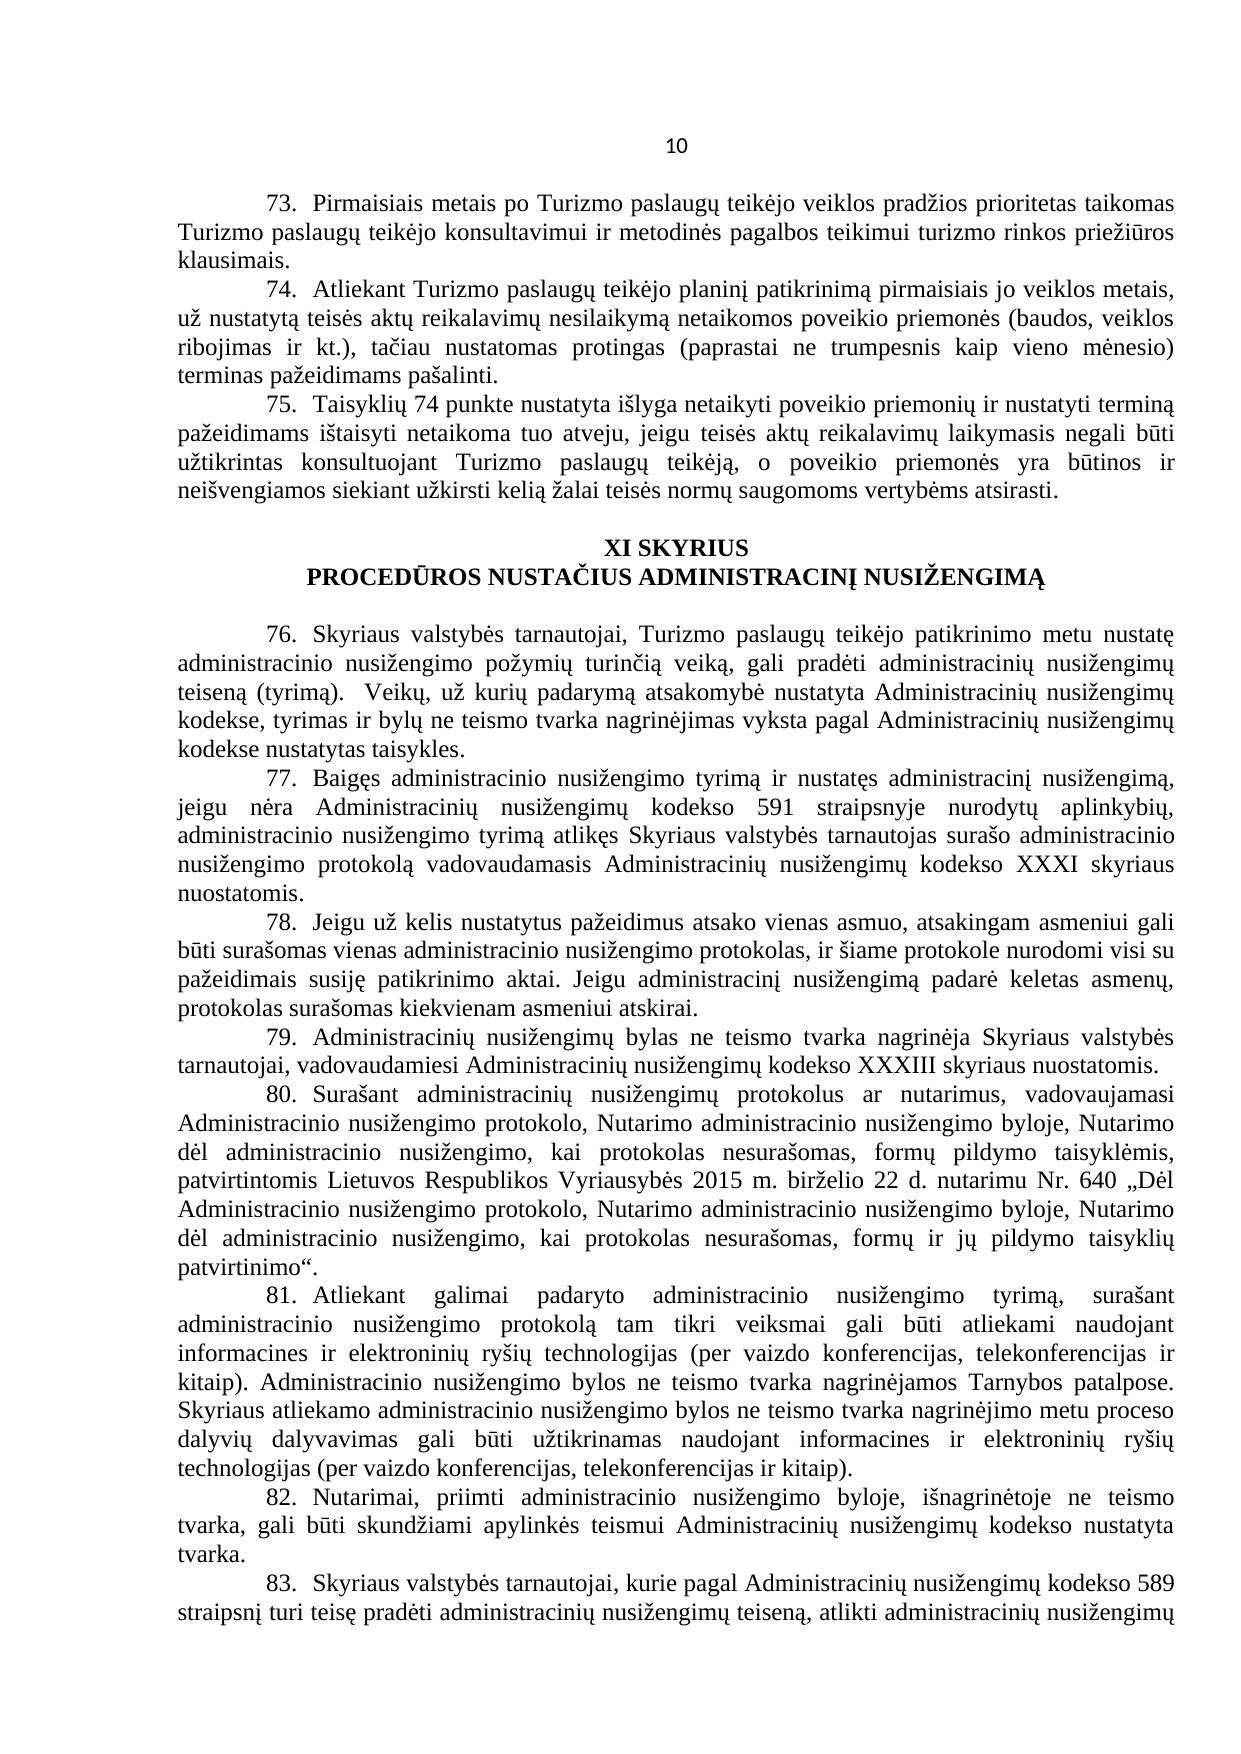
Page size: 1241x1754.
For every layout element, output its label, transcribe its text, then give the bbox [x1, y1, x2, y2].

text 73. Pirmaisiais metais po Turizmo paslaugų teikėjo veiklos pradžios prioritetas taikomas Turizmo paslaugų teikėjo konsultavimui ir metodinės pagalbos teikimui turizmo rinkos priežiūros klausimais. [177, 188, 1175, 274]
text 75. Taisyklių 74 punkte nustatyta išlyga netaikyti poveikio priemonių ir nustatyti terminą pažeidimams ištaisyti netaikoma tuo atveju, jeigu teisės aktų reikalavimų laikymasis negali būti užtikrintas konsultuojant Turizmo paslaugų teikėją, o poveikio priemonės yra būtinos ir neišvengiamos siekiant užkirsti kelią žalai teisės normų saugomoms vertybėms atsirasti. [177, 389, 1175, 504]
text PROCEDŪROS NUSTAČIUS ADMINISTRACINĮ NUSIŽENGIMĄ [177, 562, 1175, 590]
text 83. Skyriaus valstybės tarnautojai, kurie pagal Administracinių nusižengimų kodekso 589 straipsnį turi teisę pradėti administracinių nusižengimų teiseną, atlikti administracinių nusižengimų [177, 1568, 1175, 1625]
text 78. Jeigu už kelis nustatytus pažeidimus atsako vienas asmuo, atsakingam asmeniui gali būti surašomas vienas administracinio nusižengimo protokolas, ir šiame protokole nurodomi visi su pažeidimais susiję patikrinimo aktai. Jeigu administracinį nusižengimą padarė keletas asmenų, protokolas surašomas kiekvienam asmeniui atskirai. [177, 907, 1175, 1022]
text XI SKYRIUS [177, 533, 1175, 562]
text 82. Nutarimai, priimti administracinio nusižengimo byloje, išnagrinėtoje ne teismo tvarka, gali būti skundžiami apylinkės teismui Administracinių nusižengimų kodekso nustatyta tvarka. [177, 1482, 1175, 1568]
text 74. Atliekant Turizmo paslaugų teikėjo planinį patikrinimą pirmaisiais jo veiklos metais, už nustatytą teisės aktų reikalavimų nesilaikymą netaikomos poveikio priemonės (baudos, veiklos ribojimas ir kt.), tačiau nustatomas protingas (paprastai ne trumpesnis kaip vieno mėnesio) terminas pažeidimams pašalinti. [177, 274, 1175, 389]
text 79. Administracinių nusižengimų bylas ne teismo tvarka nagrinėja Skyriaus valstybės tarnautojai, vadovaudamiesi Administracinių nusižengimų kodekso XXXIII skyriaus nuostatomis. [177, 1022, 1175, 1079]
text 81. Atliekant galimai padaryto administracinio nusižengimo tyrimą, surašant administracinio nusižengimo protokolą tam tikri veiksmai gali būti atliekami naudojant informacines ir elektroninių ryšių technologijas (per vaizdo konferencijas, telekonferencijas ir kitaip). Administracinio nusižengimo bylos ne teismo tvarka nagrinėjamos Tarnybos patalpose. Skyriaus atliekamo administracinio nusižengimo bylos ne teismo tvarka nagrinėjimo metu proceso dalyvių dalyvavimas gali būti užtikrinamas naudojant informacines ir elektroninių ryšių technologijas (per vaizdo konferencijas, telekonferencijas ir kitaip). [177, 1280, 1175, 1482]
text 80. Surašant administracinių nusižengimų protokolus ar nutarimus, vadovaujamasi Administracinio nusižengimo protokolo, Nutarimo administracinio nusižengimo byloje, Nutarimo dėl administracinio nusižengimo, kai protokolas nesurašomas, formų pildymo taisyklėmis, patvirtintomis Lietuvos Respublikos Vyriausybės 2015 m. birželio 22 d. nutarimu Nr. 640 „Dėl Administracinio nusižengimo protokolo, Nutarimo administracinio nusižengimo byloje, Nutarimo dėl administracinio nusižengimo, kai protokolas nesurašomas, formų ir jų pildymo taisyklių patvirtinimo“. [177, 1079, 1175, 1280]
text 77. Baigęs administracinio nusižengimo tyrimą ir nustatęs administracinį nusižengimą, jeigu nėra Administracinių nusižengimų kodekso 591 straipsnyje nurodytų aplinkybių, administracinio nusižengimo tyrimą atlikęs Skyriaus valstybės tarnautojas surašo administracinio nusižengimo protokolą vadovaudamasis Administracinių nusižengimų kodekso XXXI skyriaus nuostatomis. [177, 763, 1175, 907]
text 76. Skyriaus valstybės tarnautojai, Turizmo paslaugų teikėjo patikrinimo metu nustatę administracinio nusižengimo požymių turinčią veiką, gali pradėti administracinių nusižengimų teiseną (tyrimą). Veikų, už kurių padarymą atsakomybė nustatyta Administracinių nusižengimų kodekse, tyrimas ir bylų ne teismo tvarka nagrinėjimas vyksta pagal Administracinių nusižengimų kodekse nustatytas taisykles. [177, 619, 1175, 763]
